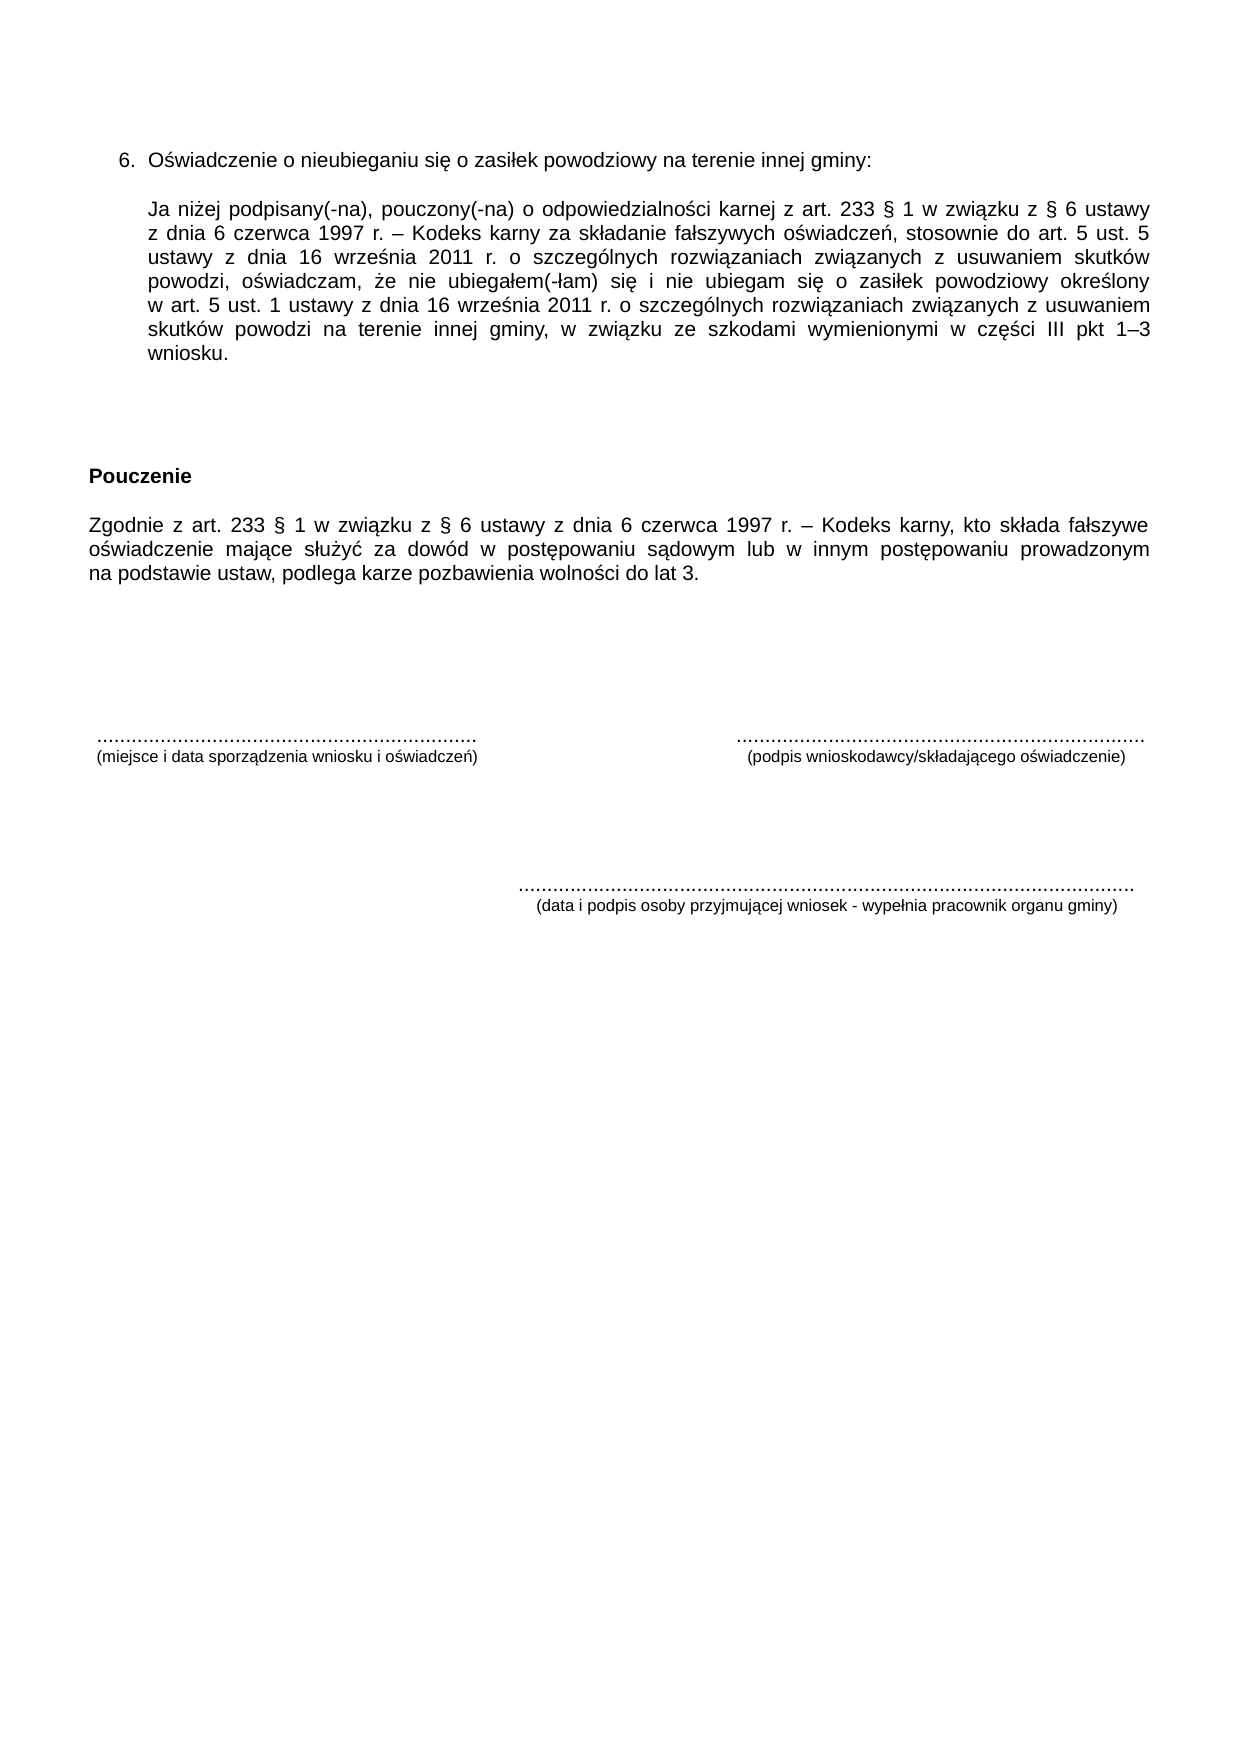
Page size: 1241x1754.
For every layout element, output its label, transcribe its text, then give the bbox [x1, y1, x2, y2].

table_cell [497, 766, 1157, 872]
text Zgodnie z art. 233 § 1 w związku z § 6 ustawy z dnia 6 czerwca 1997 r. – Kodeks karny, kto składa fałszywe oświadczenie mające służyć za dowód w postępowaniu sądowym lub w innym postępowaniu prowadzonym na podstawie ustaw, podlega karze pozbawienia wolności do lat 3. [89, 513, 1152, 585]
table_cell [78, 872, 497, 896]
table_cell (podpis wnioskodawcy/składającego oświadczenie) [716, 747, 1157, 766]
table_header .................................................................. [78, 723, 497, 747]
table_cell [78, 896, 497, 915]
table_cell (data i podpis osoby przyjmującej wniosek - wypełnia pracownik organu gminy) [497, 896, 1157, 915]
table_header ....................................................................... [716, 723, 1157, 747]
table_cell [78, 766, 497, 872]
text Pouczenie [89, 464, 1152, 488]
table_cell (miejsce i data sporządzenia wniosku i oświadczeń) [78, 747, 497, 766]
text 6. Oświadczenie o nieubieganiu się o zasiłek powodziowy na terenie innej gminy: [118, 148, 1152, 172]
table_cell ........................................................................................................... [497, 872, 1157, 896]
table_cell [497, 747, 716, 766]
text Ja niżej podpisany(-na), pouczony(-na) o odpowiedzialności karnej z art. 233 § 1 w związku z § 6 ustawy z dnia 6 czerwca 1997 r. – Kodeks karny za składanie fałszywych oświadczeń, stosownie do art. 5 ust. 5 ustawy z dnia 16 września 2011 r. o szczególnych rozwiązaniach związanych z usuwaniem skutków powodzi, oświadczam, że nie ubiegałem(-łam) się i nie ubiegam się o zasiłek powodziowy określony w art. 5 ust. 1 ustawy z dnia 16 września 2011 r. o szczególnych rozwiązaniach związanych z usuwaniem skutków powodzi na terenie innej gminy, w związku ze szkodami wymienionymi w części III pkt 1–3 wniosku. [148, 197, 1152, 364]
table_header [497, 723, 716, 747]
